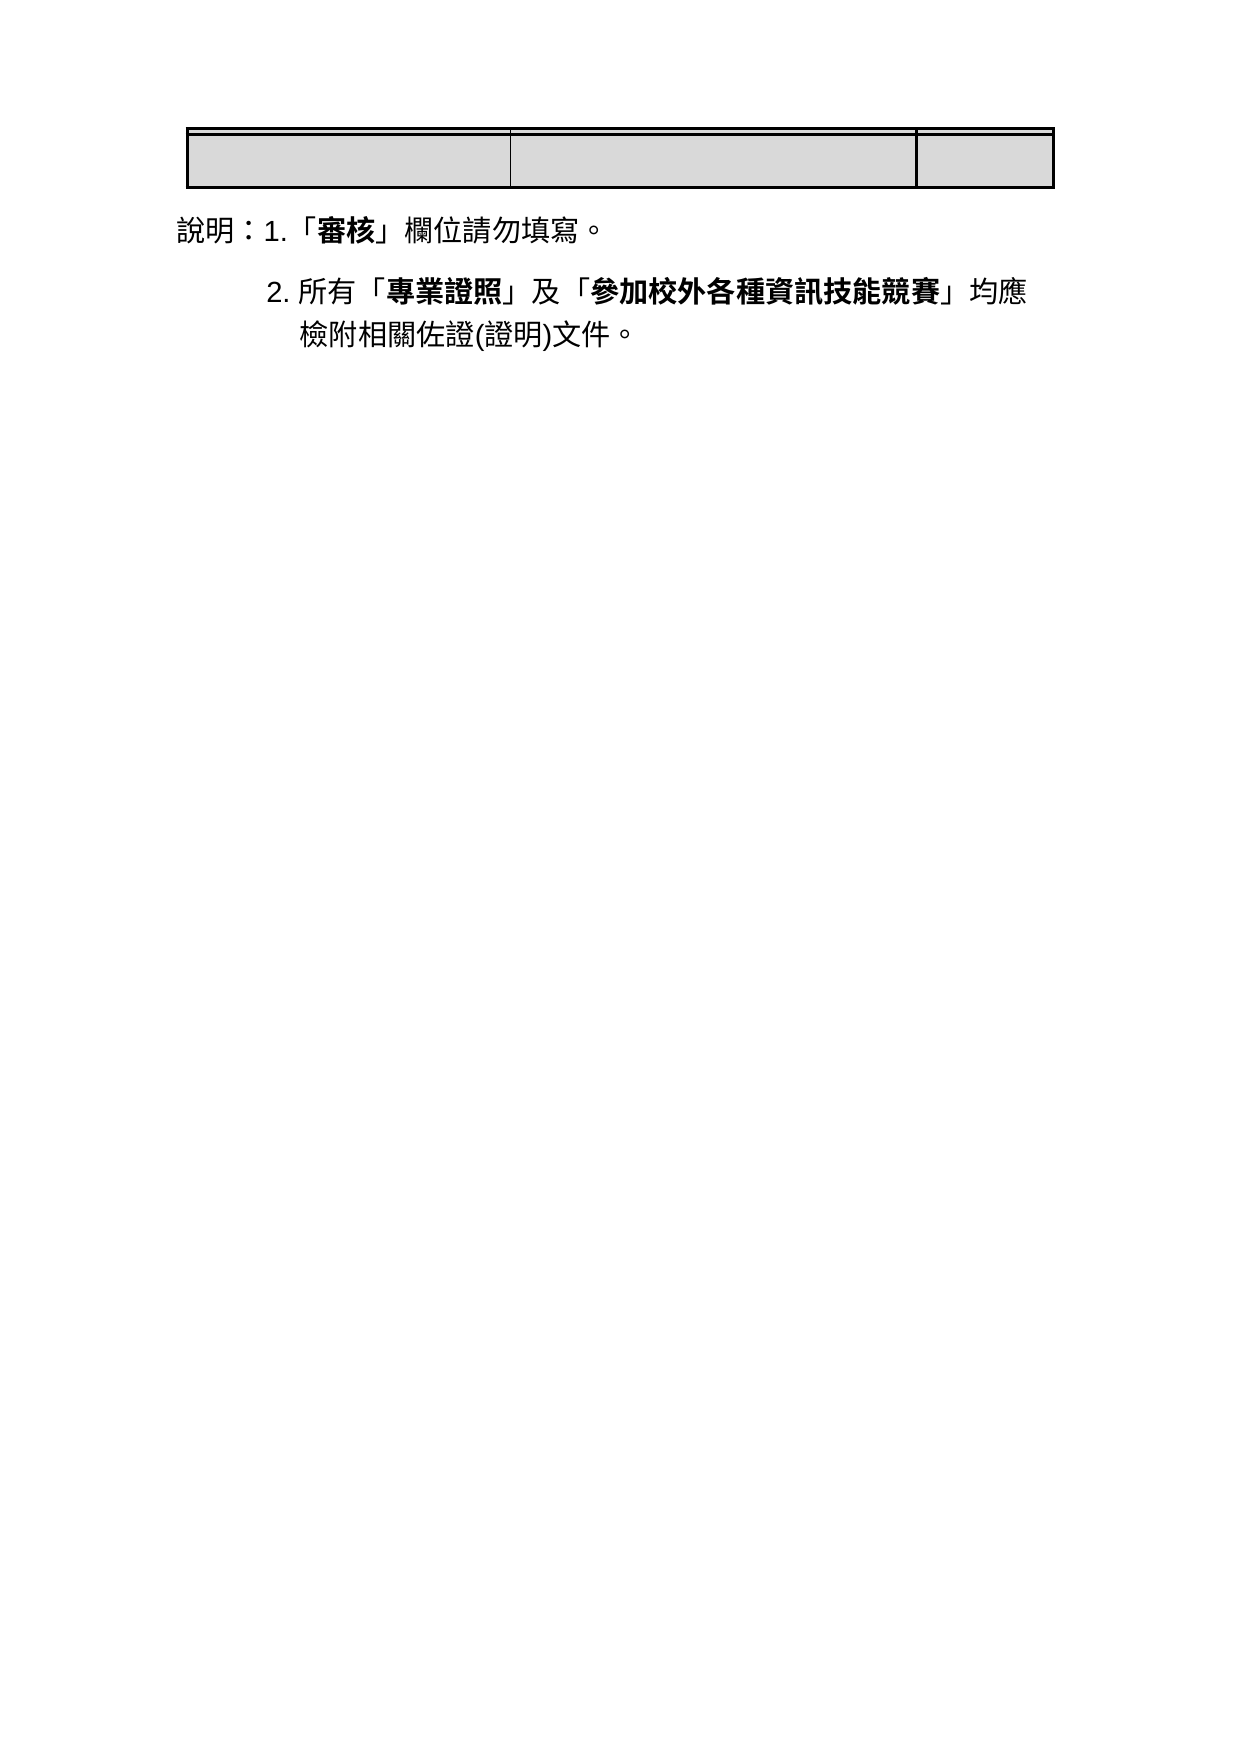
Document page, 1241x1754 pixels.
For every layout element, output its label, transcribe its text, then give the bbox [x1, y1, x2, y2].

text 2. 所有「專業證照」及「參加校外各種資訊技能競賽」均應檢附相關佐證(證明)文件。 [266, 269, 1053, 353]
table_cell 累計點數(1)+(2) [189, 136, 510, 186]
table_cell [918, 136, 1052, 186]
text 說明：1.「審核」欄位請勿填寫。 [176, 208, 1053, 250]
table_cell [511, 136, 915, 186]
